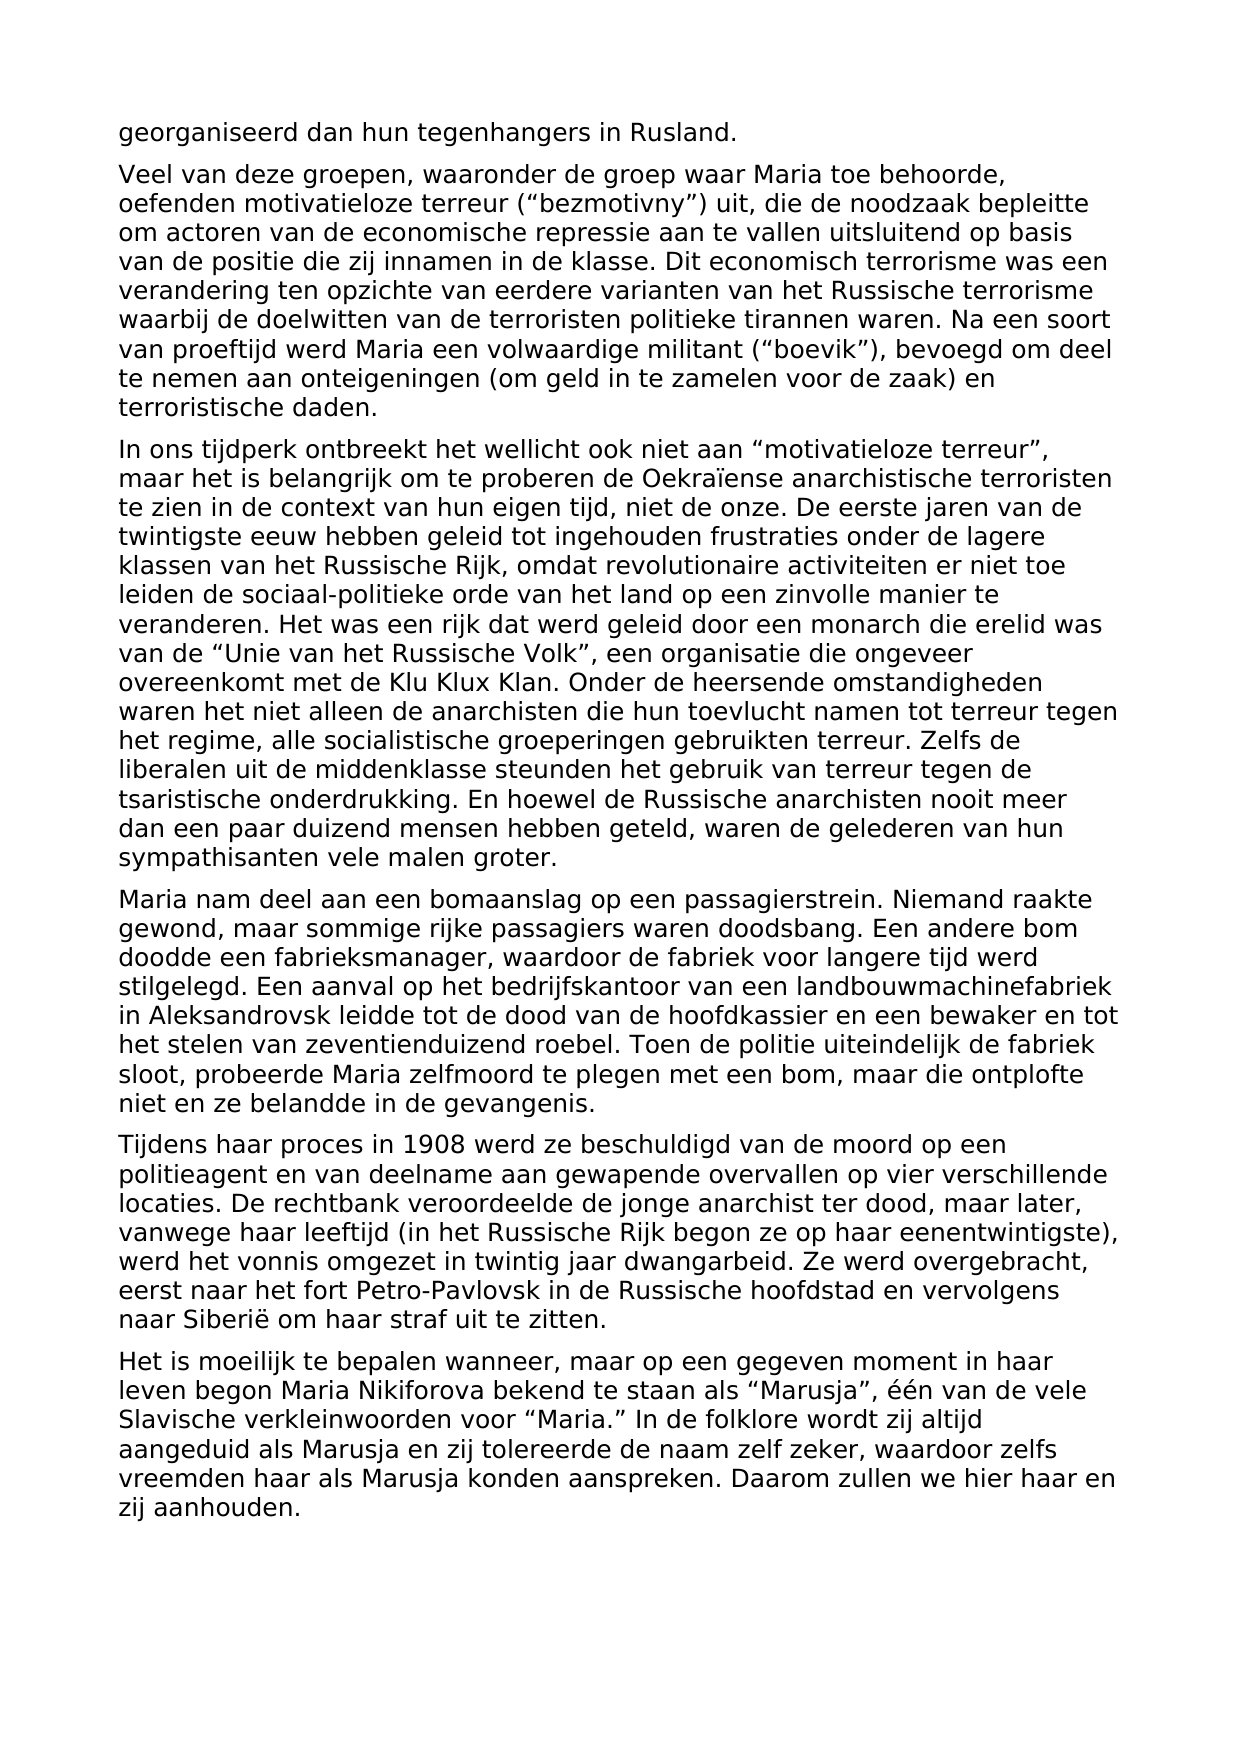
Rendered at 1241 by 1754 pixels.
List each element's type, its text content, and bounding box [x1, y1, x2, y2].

text Maria nam deel aan een bomaanslag op een passagierstrein. Niemand raakte gewond, maar sommige rijke passagiers waren doodsbang. Een andere bom doodde een fabrieksmanager, waardoor de fabriek voor langere tijd werd stilgelegd. Een aanval op het bedrijfskantoor van een landbouwmachinefabriek in Aleksandrovsk leidde tot de dood van de hoofdkassier en een bewaker en tot het stelen van zeventienduizend roebel. Toen de politie uiteindelijk de fabriek sloot, probeerde Maria zelfmoord te plegen met een bom, maar die ontplofte niet en ze belandde in de gevangenis. [118, 885, 1122, 1118]
text Het is moeilijk te bepalen wanneer, maar op een gegeven moment in haar leven begon Maria Nikiforova bekend te staan als “Marusja”, één van de vele Slavische verkleinwoorden voor “Maria.” In de folklore wordt zij altijd aangeduid als Marusja en zij tolereerde de naam zelf zeker, waardoor zelfs vreemden haar als Marusja konden aanspreken. Daarom zullen we hier haar en zij aanhouden. [118, 1347, 1122, 1522]
text In ons tijdperk ontbreekt het wellicht ook niet aan “motivatieloze terreur”, maar het is belangrijk om te proberen de Oekraïense anarchistische terroristen te zien in de context van hun eigen tijd, niet de onze. De eerste jaren van de twintigste eeuw hebben geleid tot ingehouden frustraties onder de lagere klassen van het Russische Rijk, omdat revolutionaire activiteiten er niet toe leiden de sociaal-politieke orde van het land op een zinvolle manier te veranderen. Het was een rijk dat werd geleid door een monarch die erelid was van de “Unie van het Russische Volk”, een organisatie die ongeveer overeenkomt met de Klu Klux Klan. Onder de heersende omstandigheden waren het niet alleen de anarchisten die hun toevlucht namen tot terreur tegen het regime, alle socialistische groeperingen gebruikten terreur. Zelfs de liberalen uit de middenklasse steunden het gebruik van terreur tegen de tsaristische onderdrukking. En hoewel de Russische anarchisten nooit meer dan een paar duizend mensen hebben geteld, waren de gelederen van hun sympathisanten vele malen groter. [118, 435, 1122, 872]
text Tijdens haar proces in 1908 werd ze beschuldigd van de moord op een politieagent en van deelname aan gewapende overvallen op vier verschillende locaties. De rechtbank veroordeelde de jonge anarchist ter dood, maar later, vanwege haar leeftijd (in het Russische Rijk begon ze op haar eenentwintigste), werd het vonnis omgezet in twintig jaar dwangarbeid. Ze werd overgebracht, eerst naar het fort Petro-Pavlovsk in de Russische hoofdstad en vervolgens naar Siberië om haar straf uit te zitten. [118, 1131, 1122, 1335]
text Veel van deze groepen, waaronder de groep waar Maria toe behoorde, oefenden motivatieloze terreur (“bezmotivny”) uit, die de noodzaak bepleitte om actoren van de economische repressie aan te vallen uitsluitend op basis van de positie die zij innamen in de klasse. Dit economisch terrorisme was een verandering ten opzichte van eerdere varianten van het Russische terrorisme waarbij de doelwitten van de terroristen politieke tirannen waren. Na een soort van proeftijd werd Maria een volwaardige militant (“boevik”), bevoegd om deel te nemen aan onteigeningen (om geld in te zamelen voor de zaak) en terroristische daden. [118, 160, 1122, 422]
text georganiseerd dan hun tegenhangers in Rusland. [118, 118, 1122, 147]
